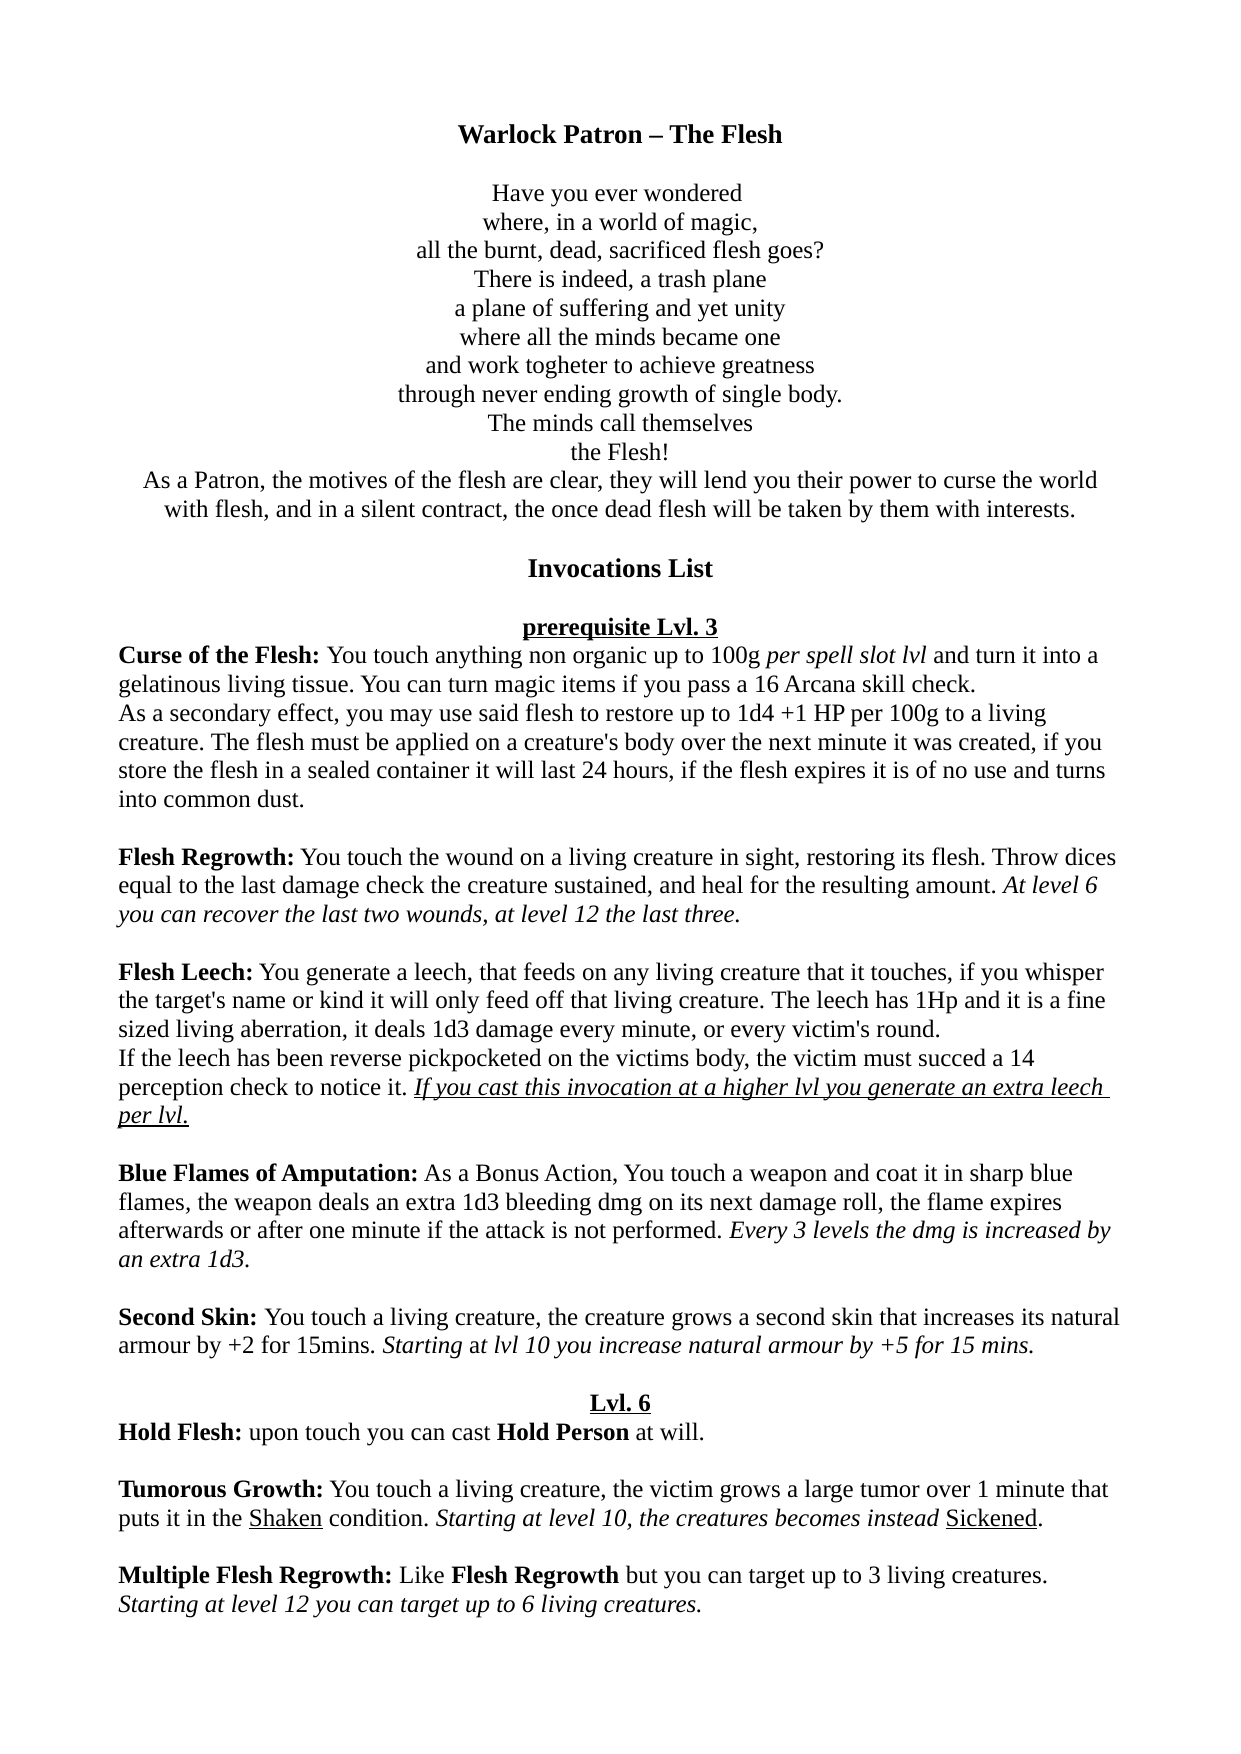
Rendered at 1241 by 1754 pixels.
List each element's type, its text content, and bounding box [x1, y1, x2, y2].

text The minds call themselves [118, 408, 1122, 437]
text As a Patron, the motives of the flesh are clear, they will lend you their power to curse the world with flesh, and in a silent contract, the once dead flesh will be taken by them with interests. [118, 466, 1122, 523]
text and work togheter to achieve greatness [118, 351, 1122, 379]
text Lvl. 6 [118, 1388, 1122, 1417]
text where, in a world of magic, [118, 207, 1122, 236]
text Tumorous Growth: You touch a living creature, the victim grows a large tumor over 1 minute that puts it in the Shaken condition. Starting at level 10, the creatures becomes instead Sickened. [118, 1474, 1122, 1532]
text Flesh Leech: You generate a leech, that feeds on any living creature that it touches, if you whisper the target's name or kind it will only feed off that living creature. The leech has 1Hp and it is a fine sized living aberration, it deals 1d3 damage every minute, or every victim's round. [118, 957, 1122, 1043]
text Blue Flames of Amputation: As a Bonus Action, You touch a weapon and coat it in sharp blue flames, the weapon deals an extra 1d3 bleeding dmg on its next damage roll, the flame expires afterwards or after one minute if the attack is not performed. Every 3 levels the dmg is increased by an extra 1d3. [118, 1158, 1122, 1273]
text through never ending growth of single body. [118, 379, 1122, 408]
text Hold Flesh: upon touch you can cast Hold Person at will. [118, 1417, 1122, 1445]
text As a secondary effect, you may use said flesh to restore up to 1d4 +1 HP per 100g to a living creature. The flesh must be applied on a creature's body over the next minute it was created, if you store the flesh in a sealed container it will last 24 hours, if the flesh expires it is of no use and turns into common dust. [118, 698, 1122, 813]
text where all the minds became one [118, 322, 1122, 351]
text all the burnt, dead, sacrificed flesh goes? [118, 236, 1122, 264]
text a plane of suffering and yet unity [118, 293, 1122, 322]
text Multiple Flesh Regrowth: Like Flesh Regrowth but you can target up to 3 living creatures. Starting at level 12 you can target up to 6 living creatures. [118, 1560, 1122, 1618]
text Have you ever wondered [118, 178, 1122, 207]
text There is indeed, a trash plane [118, 264, 1122, 293]
text the Flesh! [118, 437, 1122, 466]
text Second Skin: You touch a living creature, the creature grows a second skin that increases its natural armour by +2 for 15mins. Starting at lvl 10 you increase natural armour by +5 for 15 mins. [118, 1302, 1122, 1359]
text Flesh Regrowth: You touch the wound on a living creature in sight, restoring its flesh. Throw dices equal to the last damage check the creature sustained, and heal for the resulting amount. At level 6 you can recover the last two wounds, at level 12 the last three. [118, 842, 1122, 928]
text prerequisite Lvl. 3 [118, 612, 1122, 640]
text Invocations List [118, 552, 1122, 583]
text If the leech has been reverse pickpocketed on the victims body, the victim must succed a 14 perception check to notice it. If you cast this invocation at a higher lvl you generate an extra leech per lvl. [118, 1043, 1122, 1129]
text Curse of the Flesh: You touch anything non organic up to 100g per spell slot lvl and turn it into a gelatinous living tissue. You can turn magic items if you pass a 16 Arcana skill check. [118, 640, 1122, 698]
text Warlock Patron – The Flesh [118, 118, 1122, 149]
